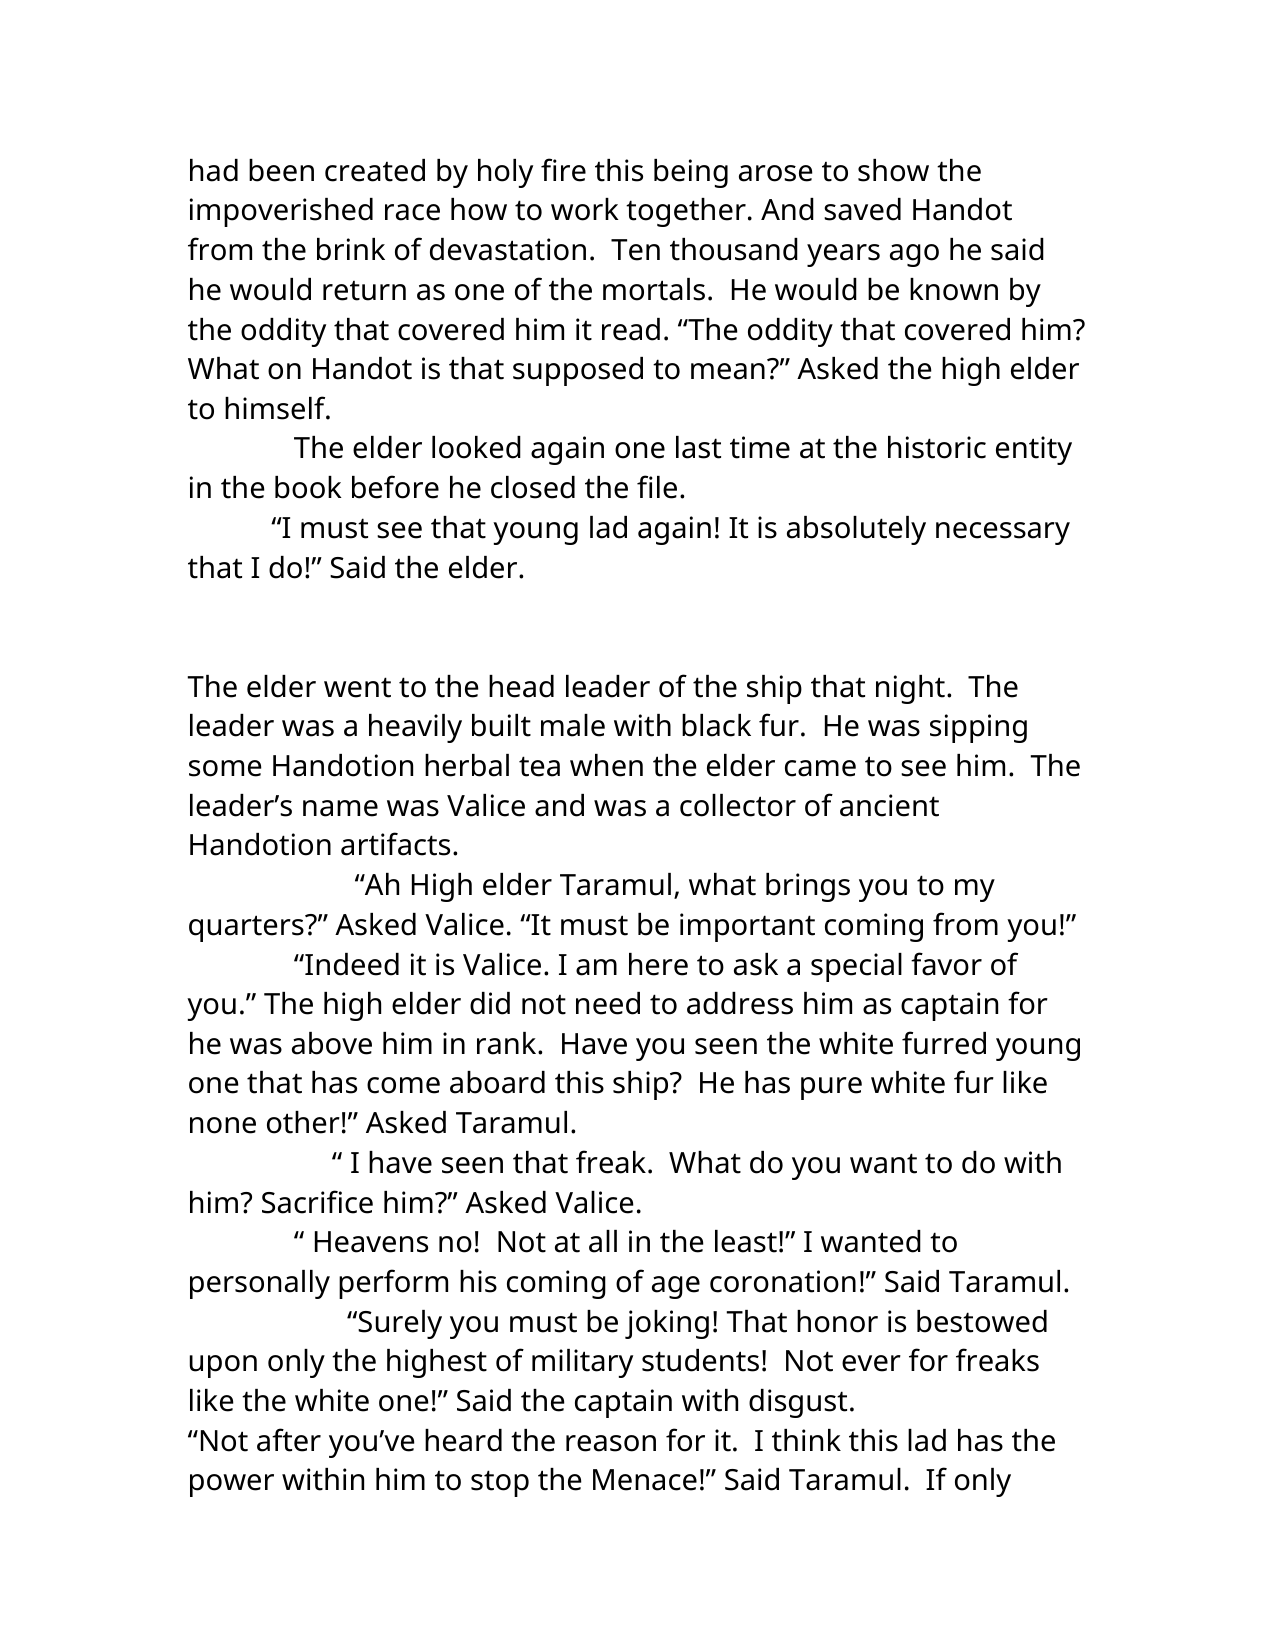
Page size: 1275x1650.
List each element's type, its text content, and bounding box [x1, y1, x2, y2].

text had been created by holy fire this being arose to show the impoverished race how to work together. And saved Handot from the brink of devastation. Ten thousand years ago he said he would return as one of the mortals. He would be known by the oddity that covered him it read. “The oddity that covered him? What on Handot is that supposed to mean?” Asked the high elder to himself. [187, 150, 1087, 428]
text The elder went to the head leader of the ship that night. The leader was a heavily built male with black fur. He was sipping some Handotion herbal tea when the elder came to see him. The leader’s name was Valice and was a collector of ancient Handotion artifacts. [187, 666, 1087, 864]
text “I must see that young lad again! It is absolutely necessary that I do!” Said the elder. [187, 507, 1087, 587]
text “ Heavens no! Not at all in the least!” I wanted to personally perform his coming of age coronation!” Said Taramul. [187, 1222, 1087, 1301]
text The elder looked again one last time at the historic entity in the book before he closed the file. [187, 428, 1087, 507]
text “ I have seen that freak. What do you want to do with him? Sacrifice him?” Asked Valice. [187, 1142, 1087, 1222]
text “Surely you must be joking! That honor is bestowed upon only the highest of military students! Not ever for freaks like the white one!” Said the captain with disgust. [187, 1301, 1087, 1420]
text “Ah High elder Taramul, what brings you to my quarters?” Asked Valice. “It must be important coming from you!” [187, 864, 1087, 944]
text “Indeed it is Valice. I am here to ask a special favor of you.” The high elder did not need to address him as captain for he was above him in rank. Have you seen the white furred young one that has come aboard this ship? He has pure white fur like none other!” Asked Taramul. [187, 944, 1087, 1142]
text “Not after you’ve heard the reason for it. I think this lad has the power within him to stop the Menace!” Said Taramul. If only [187, 1420, 1087, 1499]
